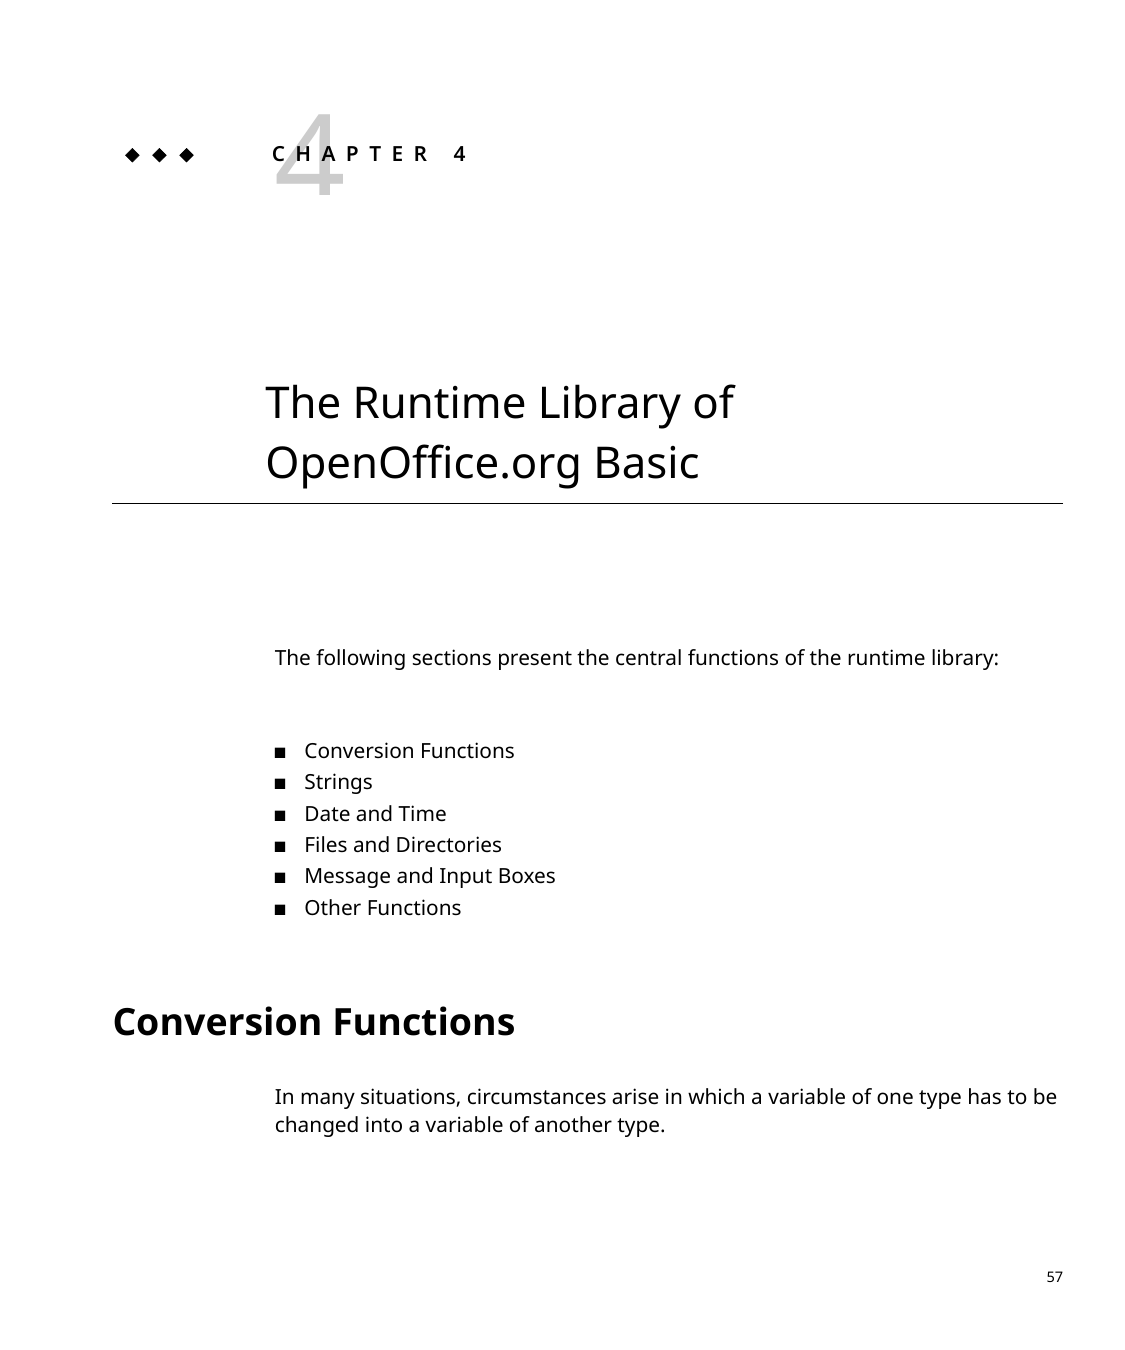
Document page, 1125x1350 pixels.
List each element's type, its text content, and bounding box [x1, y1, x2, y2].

text The following sections present the central functions of the runtime library: [274, 643, 1063, 671]
list Other Functions [274, 893, 1063, 922]
list Conversion Functions [274, 736, 1063, 764]
text In many situations, circumstances arise in which a variable of one type has to be changed into a variable of another type. [274, 1082, 1063, 1139]
title The Runtime Library of OpenOffice.org Basic [112, 372, 1063, 503]
subtitle Conversion Functions [112, 995, 1063, 1046]
list Message and Input Boxes [274, 862, 1063, 890]
list Files and Directories [274, 830, 1063, 859]
list Date and Time [274, 799, 1063, 827]
list Strings [274, 767, 1063, 796]
